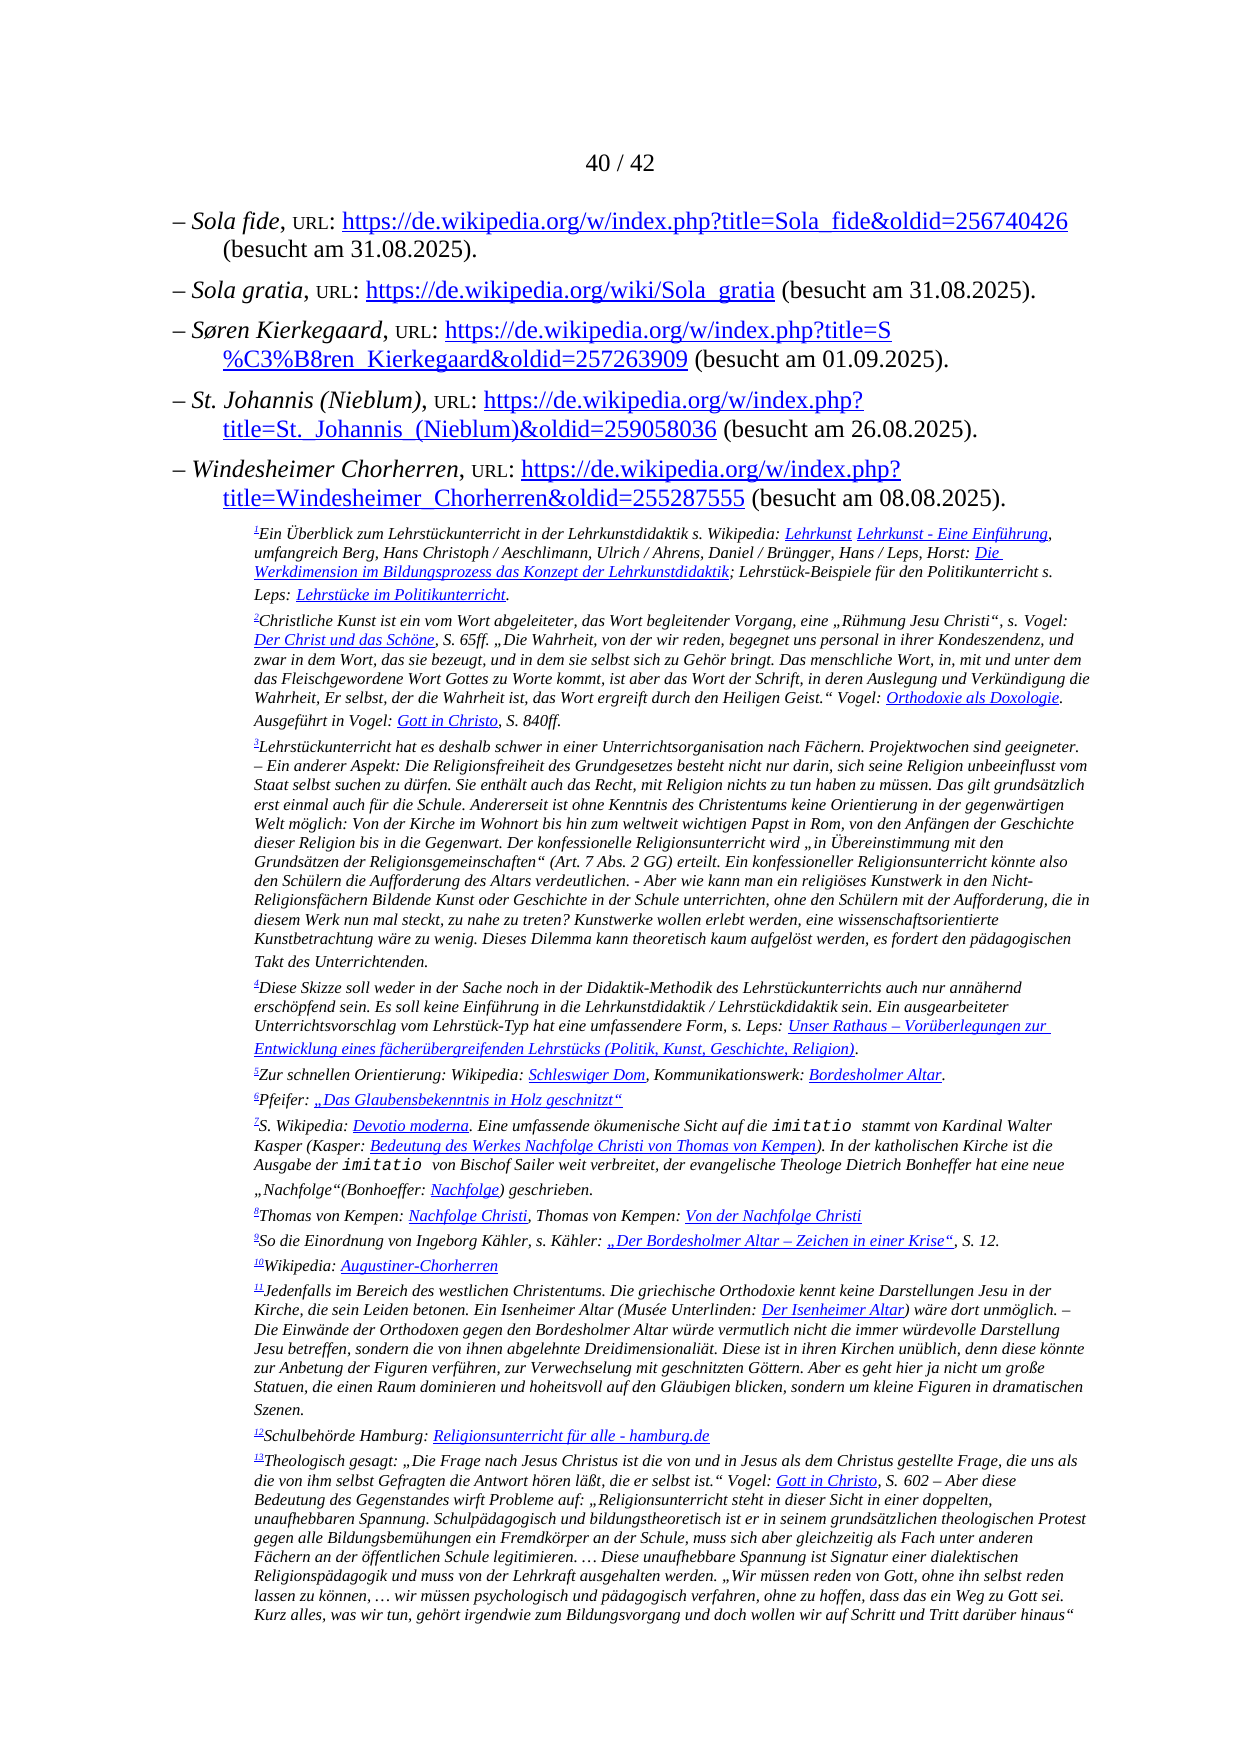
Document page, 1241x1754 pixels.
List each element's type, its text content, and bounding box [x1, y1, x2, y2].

text – Sola gratia, url: https://de.wikipedia.org/wiki/Sola_gratia (besucht am 31.08.2025). [173, 275, 1093, 304]
text 6Pfeifer: „Das Glaubensbekenntnis in Holz geschnitzt“ [254, 1090, 1093, 1109]
text 12Schulbehörde Hamburg: Religionsunterricht für alle - hamburg.de [254, 1426, 1093, 1445]
text 5Zur schnellen Orientierung: Wikipedia: Schleswiger Dom, Kommunikationswerk: Bordesholmer Altar. [254, 1065, 1093, 1084]
text 10Wikipedia: Augustiner-Chorherren [254, 1256, 1093, 1275]
text 9So die Einordnung von Ingeborg Kähler, s. Kähler: „Der Bordesholmer Altar – Zeichen in einer Krise“, S. 12. [254, 1231, 1093, 1250]
text 1Ein Überblick zum Lehrstückunterricht in der Lehrkunstdidaktik s. Wikipedia: Lehrkunst Lehrkunst - Eine Einführung, umfangreich Berg, Hans Christoph / Aeschlimann, Ulrich / Ahrens, Daniel / Brüngger, Hans / Leps, Horst: Die Werkdimension im Bildungsprozess das Konzept der Lehrkunstdidaktik; Lehrstück-Beispiele für den Politikunterricht s. Leps: Lehrstücke im Politikunterricht. [254, 523, 1093, 605]
text 4Diese Skizze soll weder in der Sache noch in der Didaktik-Methodik des Lehrstückunterrichts auch nur annähernd erschöpfend sein. Es soll keine Einführung in die Lehrkunstdidaktik / Lehrstückdidaktik sein. Ein ausgearbeiteter Unterrichtsvorschlag vom Lehrstück-Typ hat eine umfassendere Form, s. Leps: Unser Rathaus – Vorüberlegungen zur Entwicklung eines fächerübergreifenden Lehrstücks (Politik, Kunst, Geschichte, Religion). [254, 978, 1093, 1059]
text 3Lehrstückunterricht hat es deshalb schwer in einer Unterrichtsorganisation nach Fächern. Projektwochen sind geeigneter. – Ein anderer Aspekt: Die Religionsfreiheit des Grundgesetzes besteht nicht nur darin, sich seine Religion unbeeinflusst vom Staat selbst suchen zu dürfen. Sie enthält auch das Recht, mit Religion nichts zu tun haben zu müssen. Das gilt grundsätzlich erst einmal auch für die Schule. Andererseit ist ohne Kenntnis des Christentums keine Orientierung in der gegenwärtigen Welt möglich: Von der Kirche im Wohnort bis hin zum weltweit wichtigen Papst in Rom, von den Anfängen der Geschichte dieser Religion bis in die Gegenwart. Der konfessionelle Religionsunterricht wird „in Übereinstimmung mit den Grundsätzen der Religionsgemeinschaften“ (Art. 7 Abs. 2 GG) erteilt. Ein konfessioneller Religionsunterricht könnte also den Schülern die Aufforderung des Altars verdeutlichen. - Aber wie kann man ein religiöses Kunstwerk in den Nicht-Religionsfächern Bildende Kunst oder Geschichte in der Schule unterrichten, ohne den Schülern mit der Aufforderung, die in diesem Werk nun mal steckt, zu nahe zu treten? Kunstwerke wollen erlebt werden, eine wissenschaftsorientierte Kunstbetrachtung wäre zu wenig. Dieses Dilemma kann theoretisch kaum aufgelöst werden, es fordert den pädagogischen Takt des Unterrichtenden. [254, 737, 1093, 972]
text 7S. Wikipedia: Devotio moderna. Eine umfassende ökumenische Sicht auf die imitatio stammt von Kardinal Walter Kasper (Kasper: Bedeutung des Werkes Nachfolge Christi von Thomas von Kempen). In der katholischen Kirche ist die Ausgabe der imitatio von Bischof Sailer weit verbreitet, der evangelische Theologe Dietrich Bonheffer hat eine neue „Nachfolge“(Bonhoeffer: Nachfolge) geschrieben. [254, 1115, 1093, 1200]
text 11Jedenfalls im Bereich des westlichen Christentums. Die griechische Orthodoxie kennt keine Darstellungen Jesu in der Kirche, die sein Leiden betonen. Ein Isenheimer Altar (Musée Unterlinden: Der Isenheimer Altar) wäre dort unmöglich. – Die Einwände der Orthodoxen gegen den Bordesholmer Altar würde vermutlich nicht die immer würdevolle Darstellung Jesu betreffen, sondern die von ihnen abgelehnte Dreidimensionaliät. Diese ist in ihren Kirchen unüblich, denn diese könnte zur Anbetung der Figuren verführen, zur Verwechselung mit geschnitzten Göttern. Aber es geht hier ja nicht um große Statuen, die einen Raum dominieren und hoheitsvoll auf den Gläubigen blicken, sondern um kleine Figuren in dramatischen Szenen. [254, 1281, 1093, 1420]
text – Windesheimer Chorherren, url: https://de.wikipedia.org/w/index.php?title=Windesheimer_Chorherren&oldid=255287555 (besucht am 08.08.2025). [173, 454, 1093, 512]
text 13Theologisch gesagt: „Die Frage nach Jesus Christus ist die von und in Jesus als dem Christus gestellte Frage, die uns als die von ihm selbst Gefragten die Antwort hören läßt, die er selbst ist.“ Vogel: Gott in Christo, S. 602 – Aber diese Bedeutung des Gegenstandes wirft Probleme auf: „Religionsunterricht steht in dieser Sicht in einer doppelten, unaufhebbaren Spannung. Schulpädagogisch und bildungstheoretisch ist er in seinem grundsätzlichen theologischen Protest gegen alle Bildungsbemühungen ein Fremdkörper an der Schule, muss sich aber gleichzeitig als Fach unter anderen Fächern an der öffentlichen Schule legitimieren. … Diese unaufhebbare Spannung ist Signatur einer dialektischen Religionspädagogik und muss von der Lehrkraft ausgehalten werden. „Wir müssen reden von Gott, ohne ihn selbst reden lassen zu können, … wir müssen psychologisch und pädagogisch verfahren, ohne zu hoffen, dass das ein Weg zu Gott sei. Kurz alles, was wir tun, gehört irgendwie zum Bildungsvorgang und doch wollen wir auf Schritt und Tritt darüber hinaus“ [254, 1451, 1093, 1624]
text 8Thomas von Kempen: Nachfolge Christi, Thomas von Kempen: Von der Nachfolge Christi [254, 1206, 1093, 1225]
text – Sola fide, url: https://de.wikipedia.org/w/index.php?title=Sola_fide&oldid=256740426 (besucht am 31.08.2025). [173, 206, 1093, 263]
text – Søren Kierkegaard, url: https://de.wikipedia.org/w/index.php?title=S%C3%B8ren_Kierkegaard&oldid=257263909 (besucht am 01.09.2025). [173, 316, 1093, 373]
text 2Christliche Kunst ist ein vom Wort abgeleiteter, das Wort begleitender Vorgang, eine „Rühmung Jesu Christi“, s. Vogel: Der Christ und das Schöne, S. 65ff. „Die Wahrheit, von der wir reden, begegnet uns personal in ihrer Kondeszendenz, und zwar in dem Wort, das sie bezeugt, und in dem sie selbst sich zu Gehör bringt. Das menschliche Wort, in, mit und unter dem das Fleischgewordene Wort Gottes zu Worte kommt, ist aber das Wort der Schrift, in deren Auslegung und Verkündigung die Wahrheit, Er selbst, der die Wahrheit ist, das Wort ergreift durch den Heiligen Geist.“ Vogel: Orthodoxie als Doxologie. Ausgeführt in Vogel: Gott in Christo, S. 840ff. [254, 611, 1093, 731]
text – St. Johannis (Nieblum), url: https://de.wikipedia.org/w/index.php?title=St._Johannis_(Nieblum)&oldid=259058036 (besucht am 26.08.2025). [173, 385, 1093, 442]
